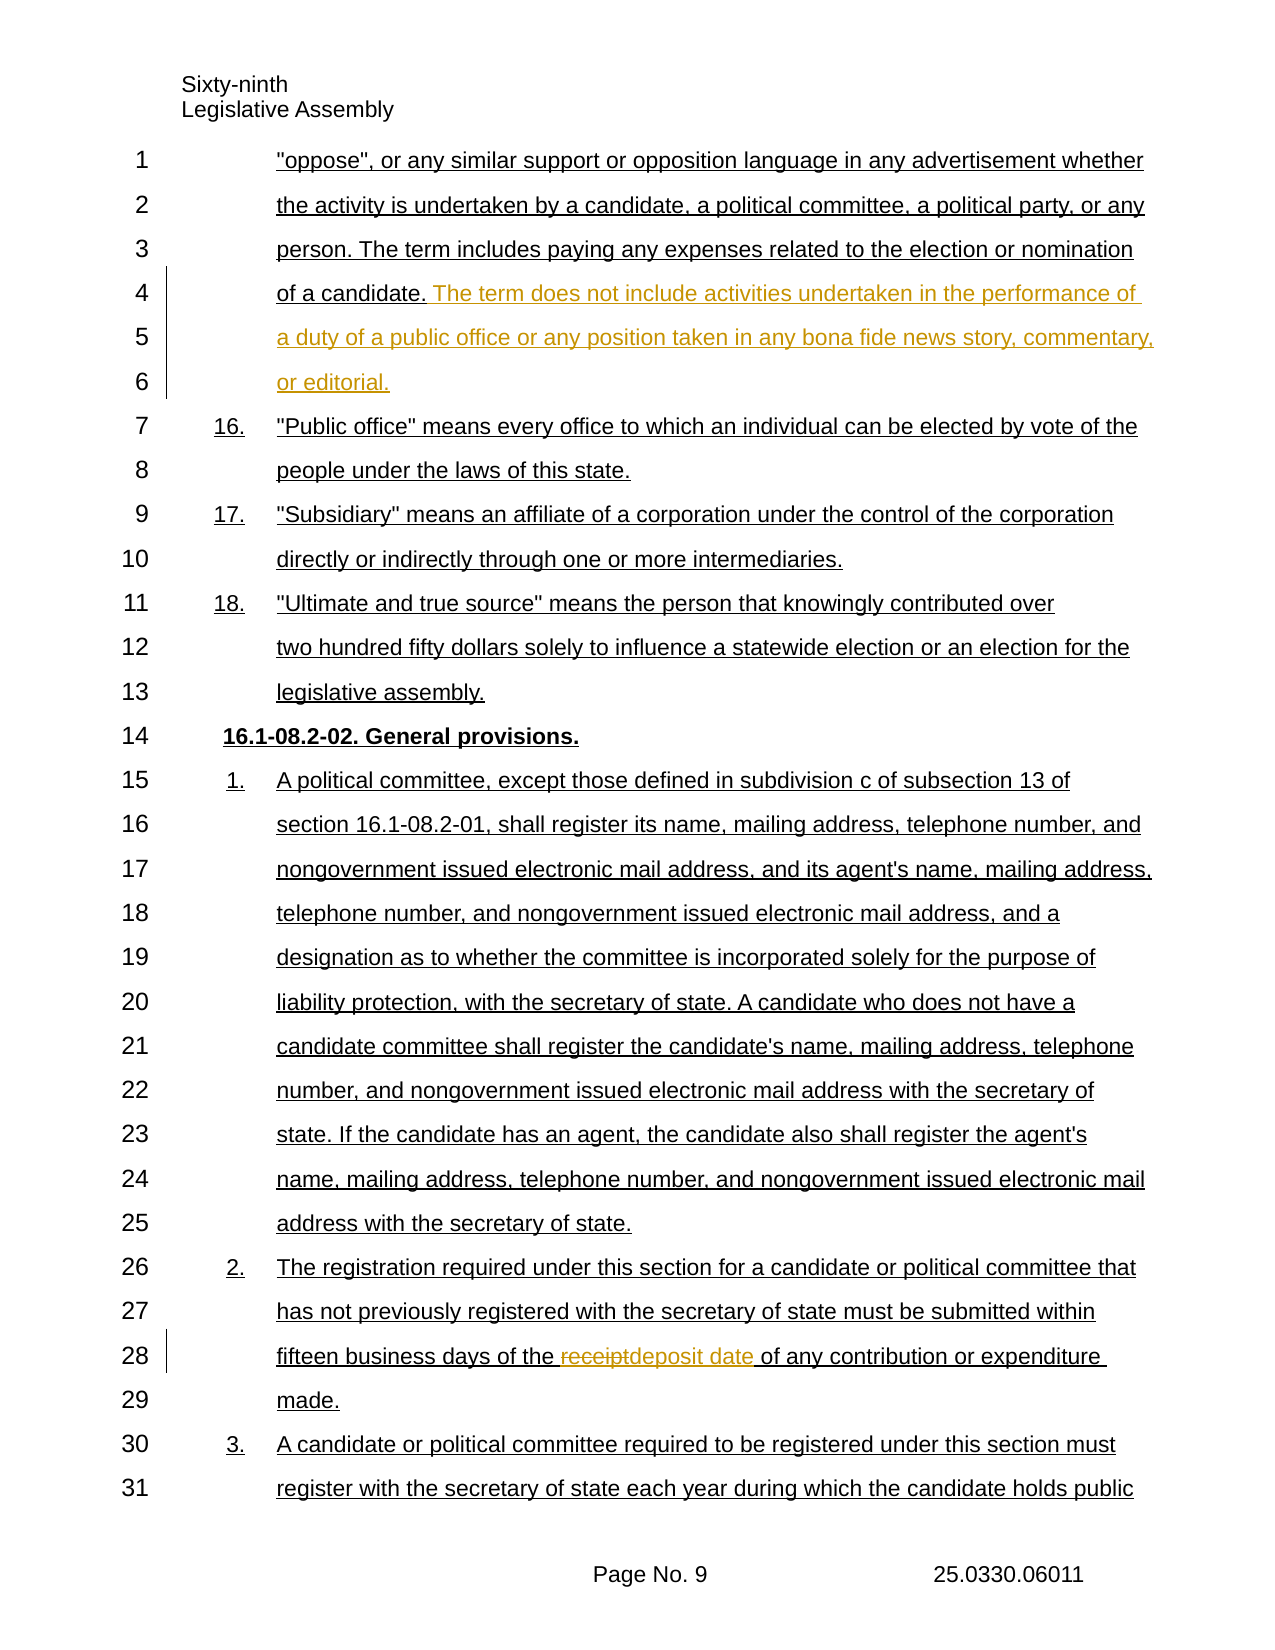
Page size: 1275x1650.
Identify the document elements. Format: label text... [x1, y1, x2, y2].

text "oppose", or any similar support or opposition language in any advertisement whether the activity is undertaken by a candidate, a political committee, a political party, or any person. The term includes paying any expenses related to the election or nomination of a candidate. The term does not include activities undertaken in the performance of a duty of a public office or any position taken in any bona fide news story, commentary, or editorial. [181, 133, 1154, 399]
subtitle 16.1‑08.2‑02. General provisions. [181, 709, 1154, 753]
text 3. A candidate or political committee required to be registered under this section must register with the secretary of state each year during which the candidate holds public [181, 1417, 1154, 1506]
text 1. A political committee, except those defined in subdivision c of subsection 13 of section 16.1‑08.2‑01, shall register its name, mailing address, telephone number, and nongovernment issued electronic mail address, and its agent's name, mailing address, telephone number, and nongovernment issued electronic mail address, and a designation as to whether the committee is incorporated solely for the purpose of liability protection, with the secretary of state. A candidate who does not have a candidate committee shall register the candidate's name, mailing address, telephone number, and nongovernment issued electronic mail address with the secretary of state. If the candidate has an agent, the candidate also shall register the agent's name, mailing address, telephone number, and nongovernment issued electronic mail address with the secretary of state. [181, 753, 1154, 1240]
text 16. "Public office" means every office to which an individual can be elected by vote of the people under the laws of this state. [181, 399, 1154, 487]
text 17. "Subsidiary" means an affiliate of a corporation under the control of the corporation directly or indirectly through one or more intermediaries. [181, 487, 1154, 576]
text 18. "Ultimate and true source" means the person that knowingly contributed over two hundred fifty dollars solely to influence a statewide election or an election for the legislative assembly. [181, 576, 1154, 709]
text 2. The registration required under this section for a candidate or political committee that has not previously registered with the secretary of state must be submitted within fifteen business days of the deposit date of any contribution or expenditure made. [181, 1240, 1154, 1417]
